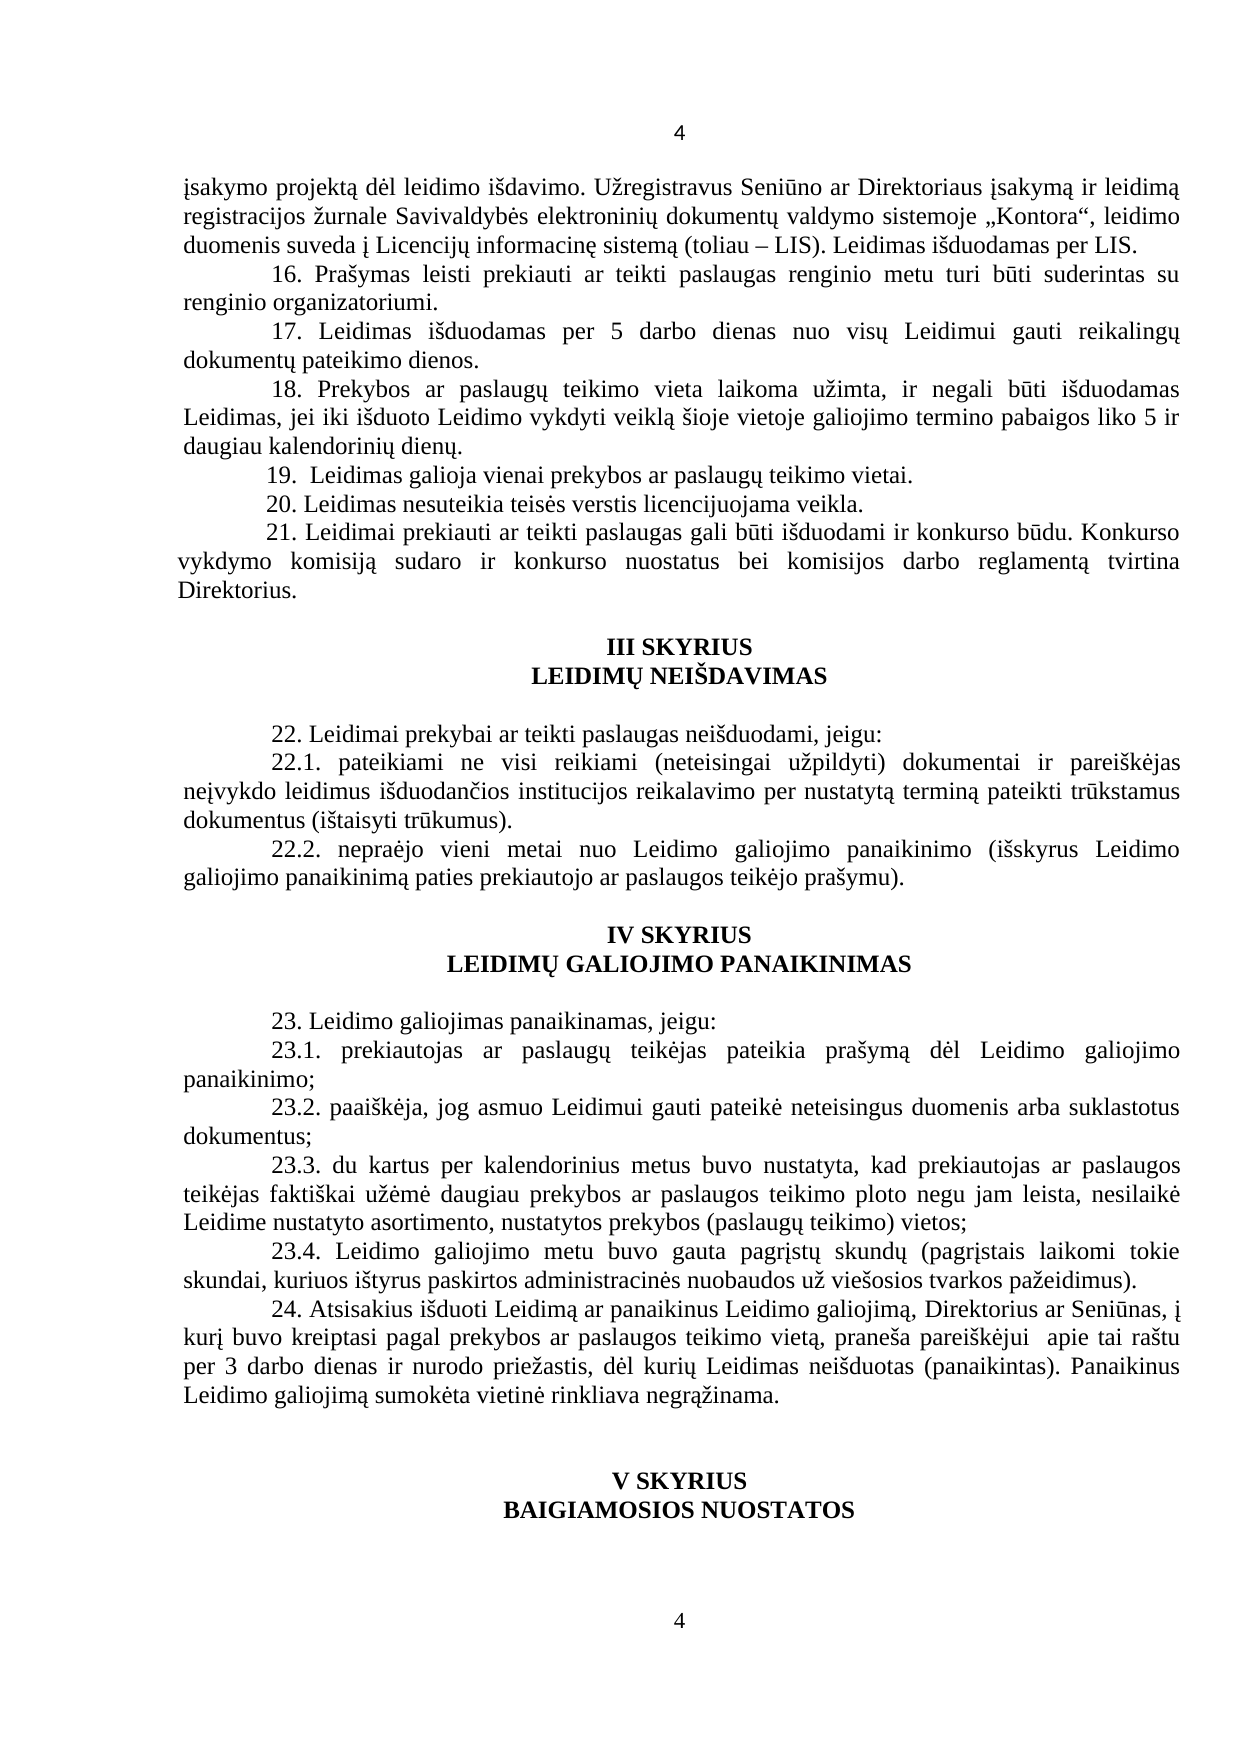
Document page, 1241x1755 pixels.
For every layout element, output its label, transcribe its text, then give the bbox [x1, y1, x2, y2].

text 23.1. prekiautojas ar paslaugų teikėjas pateikia prašymą dėl Leidimo galiojimo panaikinimo; [183, 1035, 1181, 1092]
text 16. Prašymas leisti prekiauti ar teikti paslaugas renginio metu turi būti suderintas su renginio organizatoriumi. [183, 259, 1181, 316]
text 22.2. nepraėjo vieni metai nuo Leidimo galiojimo panaikinimo (išskyrus Leidimo galiojimo panaikinimą paties prekiautojo ar paslaugos teikėjo prašymu). [183, 834, 1181, 891]
text V SKYRIUS [177, 1466, 1181, 1495]
text 18. Prekybos ar paslaugų teikimo vieta laikoma užimta, ir negali būti išduodamas Leidimas, jei iki išduoto Leidimo vykdyti veiklą šioje vietoje galiojimo termino pabaigos liko 5 ir daugiau kalendorinių dienų. [183, 374, 1181, 460]
text BAIGIAMOSIOS NUOSTATOS [177, 1495, 1181, 1524]
text įsakymo projektą dėl leidimo išdavimo. Užregistravus Seniūno ar Direktoriaus įsakymą ir leidimą registracijos žurnale Savivaldybės elektroninių dokumentų valdymo sistemoje „Kontora“, leidimo duomenis suveda į Licencijų informacinę sistemą (toliau – LIS). Leidimas išduodamas per LIS. [183, 172, 1181, 259]
text 24. Atsisakius išduoti Leidimą ar panaikinus Leidimo galiojimą, Direktorius ar Seniūnas, į kurį buvo kreiptasi pagal prekybos ar paslaugos teikimo vietą, praneša pareiškėjui apie tai raštu per 3 darbo dienas ir nurodo priežastis, dėl kurių Leidimas neišduotas (panaikintas). Panaikinus Leidimo galiojimą sumokėta vietinė rinkliava negrąžinama. [183, 1294, 1181, 1409]
text 23. Leidimo galiojimas panaikinamas, jeigu: [183, 1006, 1181, 1035]
text III SKYRIUS [177, 632, 1181, 661]
text LEIDIMŲ GALIOJIMO PANAIKINIMAS [177, 949, 1181, 977]
text 20. Leidimas nesuteikia teisės verstis licencijuojama veikla. [177, 489, 1181, 517]
text 23.4. Leidimo galiojimo metu buvo gauta pagrįstų skundų (pagrįstais laikomi tokie skundai, kuriuos ištyrus paskirtos administracinės nuobaudos už viešosios tvarkos pažeidimus). [183, 1236, 1181, 1294]
text IV SKYRIUS [177, 920, 1181, 949]
text 23.2. paaiškėja, jog asmuo Leidimui gauti pateikė neteisingus duomenis arba suklastotus dokumentus; [183, 1092, 1181, 1150]
text 19. Leidimas galioja vienai prekybos ar paslaugų teikimo vietai. [177, 460, 1181, 489]
text 21. Leidimai prekiauti ar teikti paslaugas gali būti išduodami ir konkurso būdu. Konkurso vykdymo komisiją sudaro ir konkurso nuostatus bei komisijos darbo reglamentą tvirtina Direktorius. [177, 517, 1181, 604]
text LEIDIMŲ NEIŠDAVIMAS [177, 661, 1181, 690]
text 22.1. pateikiami ne visi reikiami (neteisingai užpildyti) dokumentai ir pareiškėjas neįvykdo leidimus išduodančios institucijos reikalavimo per nustatytą terminą pateikti trūkstamus dokumentus (ištaisyti trūkumus). [183, 747, 1181, 834]
text 22. Leidimai prekybai ar teikti paslaugas neišduodami, jeigu: [183, 719, 1181, 747]
text 17. Leidimas išduodamas per 5 darbo dienas nuo visų Leidimui gauti reikalingų dokumentų pateikimo dienos. [183, 316, 1181, 374]
text 23.3. du kartus per kalendorinius metus buvo nustatyta, kad prekiautojas ar paslaugos teikėjas faktiškai užėmė daugiau prekybos ar paslaugos teikimo ploto negu jam leista, nesilaikė Leidime nustatyto asortimento, nustatytos prekybos (paslaugų teikimo) vietos; [183, 1150, 1181, 1236]
